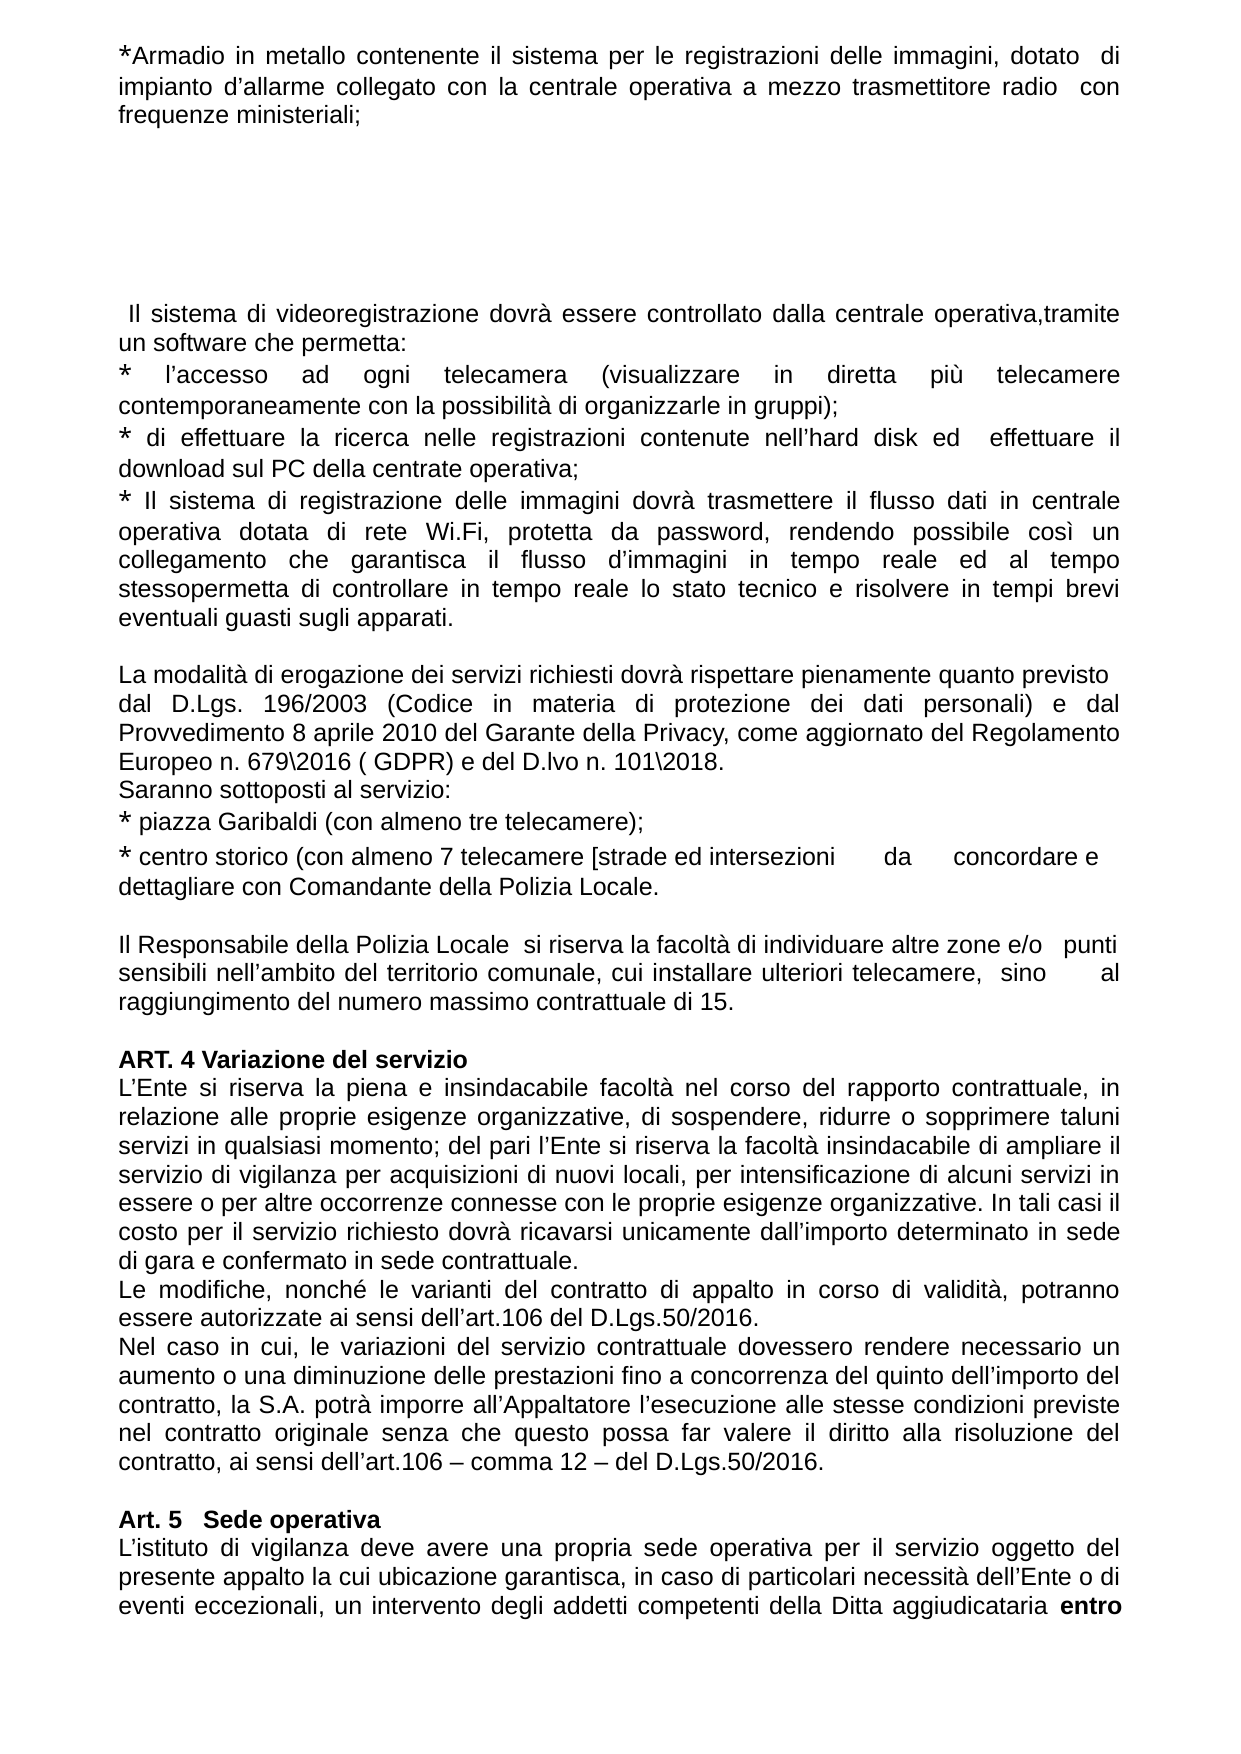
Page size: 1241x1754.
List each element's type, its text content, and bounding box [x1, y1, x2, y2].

text sensibili nell’ambito del territorio comunale, cui installare ulteriori telecamere, sino al raggiungimento del numero massimo contrattuale di 15. [118, 958, 1122, 1016]
text Il Responsabile della Polizia Locale si riserva la facoltà di individuare altre zone e/o punti [118, 930, 1122, 958]
text * piazza Garibaldi (con almeno tre telecamere); [118, 804, 1122, 838]
text dal D.Lgs. 196/2003 (Codice in materia di protezione dei dati personali) e dal Provvedimento 8 aprile 2010 del Garante della Privacy, come aggiornato del Regolamento Europeo n. 679\2016 ( GDPR) e del D.lvo n. 101\2018. [118, 689, 1122, 775]
text * centro storico (con almeno 7 telecamere [strade ed intersezioni da concordare e [118, 838, 1122, 872]
text * Il sistema di registrazione delle immagini dovrà trasmettere il flusso dati in centrale operativa dotata di rete Wi.Fi, protetta da password, rendendo possibile così un collegamento che garantisca il flusso d’immagini in tempo reale ed al tempo stessopermetta di controllare in tempo reale lo stato tecnico e risolvere in tempi brevi eventuali guasti sugli apparati. [118, 482, 1122, 632]
text Saranno sottoposti al servizio: [118, 775, 1122, 804]
text Nel caso in cui, le variazioni del servizio contrattuale dovessero rendere necessario un aumento o una diminuzione delle prestazioni fino a concorrenza del quinto dell’importo del contratto, la S.A. potrà imporre all’Appaltatore l’esecuzione alle stesse condizioni previste nel contratto originale senza che questo possa far valere il diritto alla risoluzione del contratto, ai sensi dell’art.106 – comma 12 – del D.Lgs.50/2016. [118, 1332, 1122, 1476]
text L’Ente si riserva la piena e insindacabile facoltà nel corso del rapporto contrattuale, in relazione alle proprie esigenze organizzative, di sospendere, ridurre o sopprimere taluni servizi in qualsiasi momento; del pari l’Ente si riserva la facoltà insindacabile di ampliare il servizio di vigilanza per acquisizioni di nuovi locali, per intensificazione di alcuni servizi in essere o per altre occorrenze connesse con le proprie esigenze organizzative. In tali casi il costo per il servizio richiesto dovrà ricavarsi unicamente dall’importo determinato in sede di gara e confermato in sede contrattuale. [118, 1073, 1122, 1275]
text Art. 5 Sede operativa [118, 1505, 1122, 1533]
text Il sistema di videoregistrazione dovrà essere controllato dalla centrale operativa,tramite un software che permetta: [118, 299, 1122, 357]
text La modalità di erogazione dei servizi richiesti dovrà rispettare pienamente quanto previsto [118, 660, 1122, 689]
text * l’accesso ad ogni telecamera (visualizzare in diretta più telecamere contemporaneamente con la possibilità di organizzarle in gruppi); [118, 357, 1122, 420]
text *Armadio in metallo contenente il sistema per le registrazioni delle immagini, dotato di impianto d’allarme collegato con la centrale operativa a mezzo trasmettitore radio con frequenze ministeriali; [118, 37, 1122, 129]
text Le modifiche, nonché le varianti del contratto di appalto in corso di validità, potranno essere autorizzate ai sensi dell’art.106 del D.Lgs.50/2016. [118, 1275, 1122, 1332]
text * di effettuare la ricerca nelle registrazioni contenute nell’hard disk ed effettuare il download sul PC della centrate operativa; [118, 420, 1122, 482]
text ART. 4 Variazione del servizio [118, 1045, 1122, 1073]
text L’istituto di vigilanza deve avere una propria sede operativa per il servizio oggetto del presente appalto la cui ubicazione garantisca, in caso di particolari necessità dell’Ente o di eventi eccezionali, un intervento degli addetti competenti della Ditta aggiudicataria entro [118, 1533, 1122, 1620]
text dettagliare con Comandante della Polizia Locale. [118, 872, 1122, 901]
